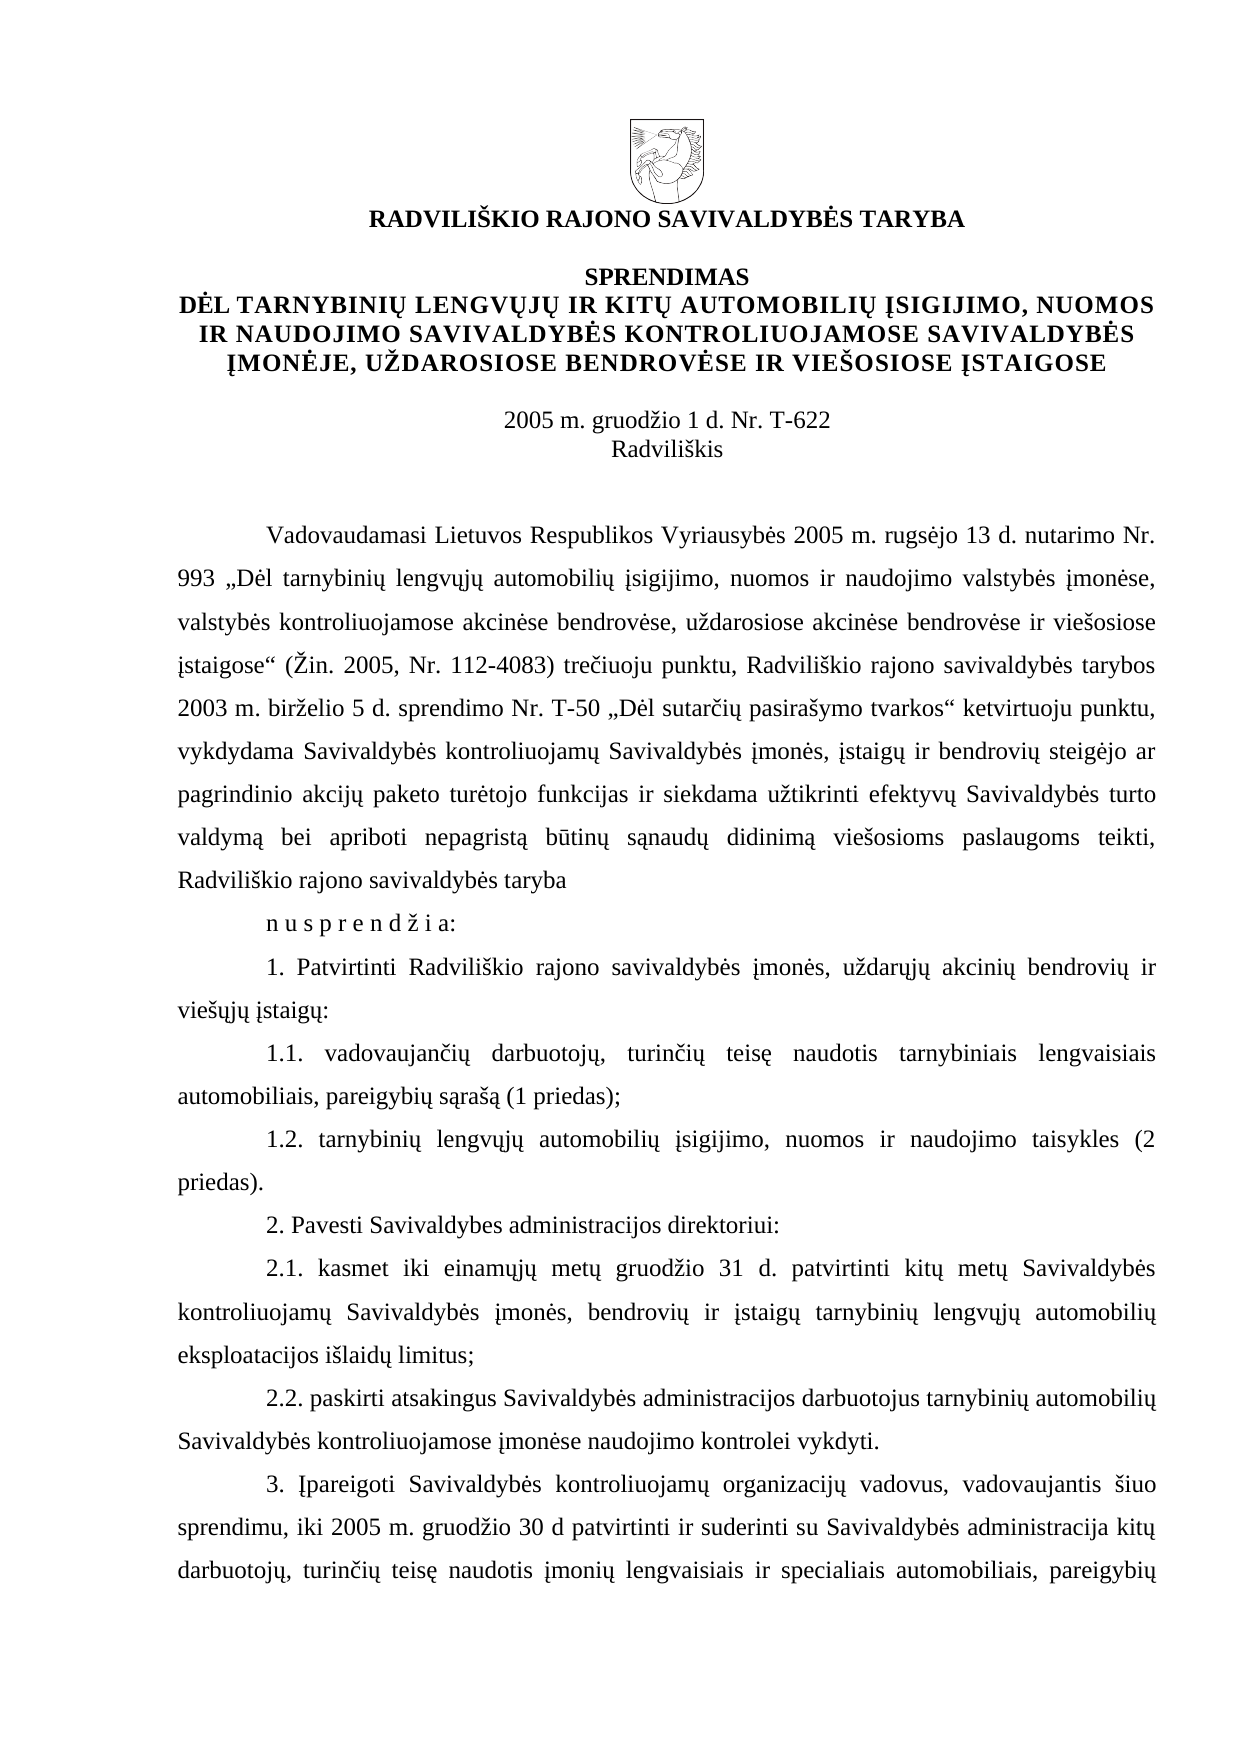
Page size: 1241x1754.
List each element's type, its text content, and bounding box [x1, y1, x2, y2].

text 1. Patvirtinti Radviliškio rajono savivaldybės įmonės, uždarųjų akcinių bendrovių ir viešųjų įstaigų: [177, 952, 1157, 1023]
text 2005 m. gruodžio 1 d. Nr. T-622 [177, 405, 1157, 434]
text SPRENDIMAS [177, 262, 1157, 290]
text DĖL TARNYBINIŲ LENGVŲJŲ IR KITŲ AUTOMOBILIŲ ĮSIGIJIMO, NUOMOS IR NAUDOJIMO SAVIVALDYBĖS KONTROLIUOJAMOSE SAVIVALDYBĖS ĮMONĖJE, UŽDAROSIOSE BENDROVĖSE IR VIEŠOSIOSE ĮSTAIGOSE [177, 290, 1157, 377]
text 2.1. kasmet iki einamųjų metų gruodžio 31 d. patvirtinti kitų metų Savivaldybės kontroliuojamų Savivaldybės įmonės, bendrovių ir įstaigų tarnybinių lengvųjų automobilių eksploatacijos išlaidų limitus; [177, 1253, 1157, 1368]
text n u s p r e n d ž i a: [177, 908, 1157, 937]
text 1.1. vadovaujančių darbuotojų, turinčių teisę naudotis tarnybiniais lengvaisiais automobiliais, pareigybių sąrašą (1 priedas); [177, 1038, 1157, 1110]
text 1.2. tarnybinių lengvųjų automobilių įsigijimo, nuomos ir naudojimo taisykles (2 priedas). [177, 1124, 1157, 1196]
text Radviliškis [177, 434, 1157, 463]
text RADVILIŠKIO RAJONO SAVIVALDYBĖS TARYBA [177, 204, 1157, 233]
text Vadovaudamasi Lietuvos Respublikos Vyriausybės 2005 m. rugsėjo 13 d. nutarimo Nr. 993 „Dėl tarnybinių lengvųjų automobilių įsigijimo, nuomos ir naudojimo valstybės įmonėse, valstybės kontroliuojamose akcinėse bendrovėse, uždarosiose akcinėse bendrovėse ir viešosiose įstaigose“ (Žin. 2005, Nr. 112-4083) trečiuoju punktu, Radviliškio rajono savivaldybės tarybos 2003 m. birželio 5 d. sprendimo Nr. T-50 „Dėl sutarčių pasirašymo tvarkos“ ketvirtuoju punktu, vykdydama Savivaldybės kontroliuojamų Savivaldybės įmonės, įstaigų ir bendrovių steigėjo ar pagrindinio akcijų paketo turėtojo funkcijas ir siekdama užtikrinti efektyvų Savivaldybės turto valdymą bei apriboti nepagristą būtinų sąnaudų didinimą viešosioms paslaugoms teikti, Radviliškio rajono savivaldybės taryba [177, 520, 1157, 894]
text 3. Įpareigoti Savivaldybės kontroliuojamų organizacijų vadovus, vadovaujantis šiuo sprendimu, iki 2005 m. gruodžio 30 d patvirtinti ir suderinti su Savivaldybės administracija kitų darbuotojų, turinčių teisę naudotis įmonių lengvaisiais ir specialiais automobiliais, pareigybių [177, 1469, 1157, 1584]
text 2.2. paskirti atsakingus Savivaldybės administracijos darbuotojus tarnybinių automobilių Savivaldybės kontroliuojamose įmonėse naudojimo kontrolei vykdyti. [177, 1383, 1157, 1455]
text 2. Pavesti Savivaldybes administracijos direktoriui: [177, 1210, 1157, 1239]
